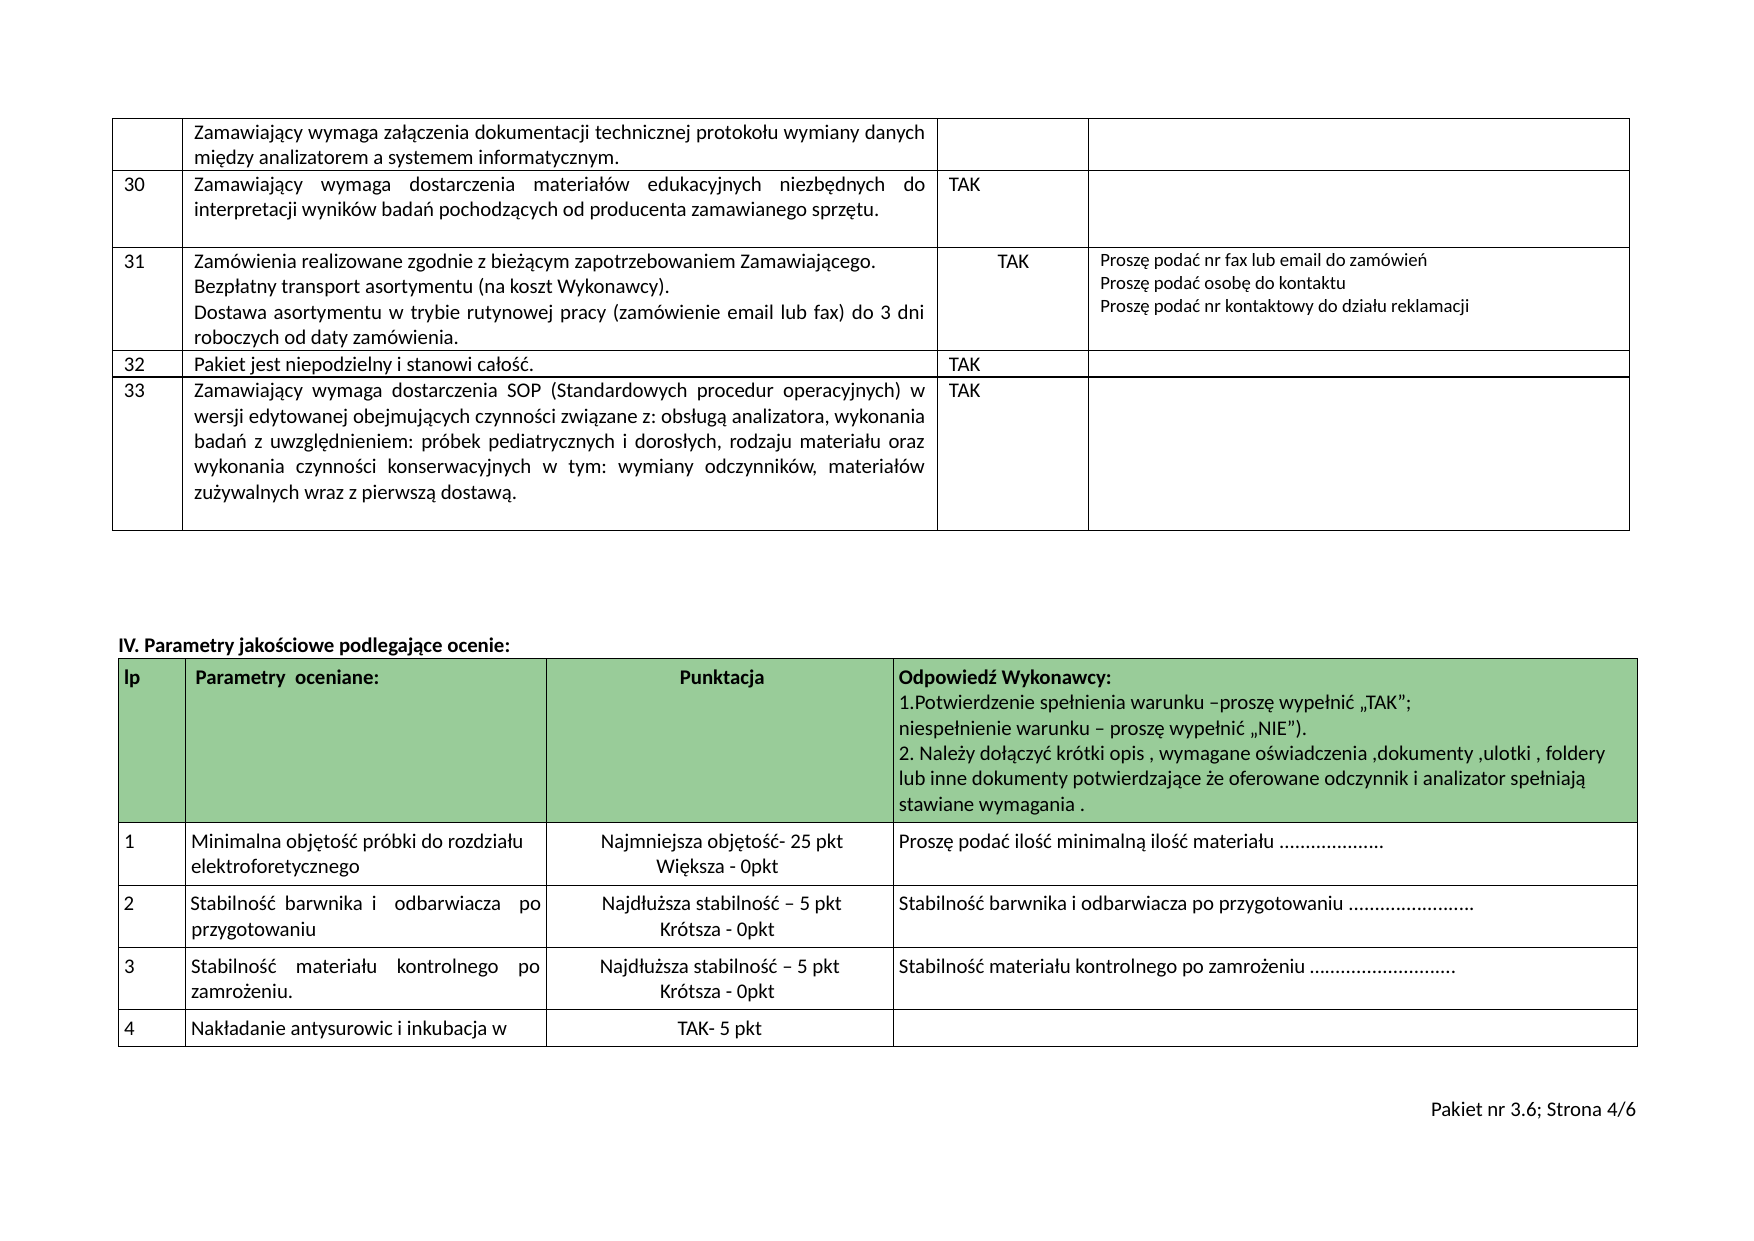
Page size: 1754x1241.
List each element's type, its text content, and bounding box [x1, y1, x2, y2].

table_cell Stabilność barwnika i odbarwiacza po przygotowaniu ........................ [894, 886, 1637, 947]
table_header Punktacja [547, 659, 893, 822]
table_cell 33 [113, 378, 182, 530]
table_cell 3 [119, 948, 185, 1009]
table_header Odpowiedź Wykonawcy: 1.Potwierdzenie spełnienia warunku –proszę wypełnić „TAK”; niespełnienie warunku – proszę wypełnić „NIE”). 2. Należy dołączyć krótki opis , wymagane oświadczenia ,dokumenty ,ulotki , foldery lub inne dokumenty potwierdzające że oferowane odczynnik i analizator spełniają stawiane wymagania . [894, 659, 1637, 822]
table_cell 30 [113, 171, 182, 247]
table_cell Proszę podać ilość minimalną ilość materiału .................... [894, 823, 1637, 884]
table_cell TAK [938, 351, 1088, 376]
table_cell Zamówienia realizowane zgodnie z bieżącym zapotrzebowaniem Zamawiającego. Bezpłatny transport asortymentu (na koszt Wykonawcy). Dostawa asortymentu w trybie rutynowej pracy (zamówienie email lub fax) do 3 dni roboczych od daty zamówienia. [183, 248, 937, 350]
table_cell [1089, 171, 1629, 247]
table_cell Stabilność materiału kontrolnego po zamrożeniu. [186, 948, 546, 1009]
table_cell Proszę podać nr fax lub email do zamówień Proszę podać osobę do kontaktu Proszę podać nr kontaktowy do działu reklamacji [1089, 248, 1629, 350]
table_cell Najmniejsza objętość- 25 pkt Większa - 0pkt [547, 823, 893, 884]
table_cell Zamawiający wymaga dostarczenia SOP (Standardowych procedur operacyjnych) w wersji edytowanej obejmujących czynności związane z: obsługą analizatora, wykonania badań z uwzględnieniem: próbek pediatrycznych i dorosłych, rodzaju materiału oraz wykonania czynności konserwacyjnych w tym: wymiany odczynników, materiałów zużywalnych wraz z pierwszą dostawą. [183, 378, 937, 530]
table_cell TAK [938, 378, 1088, 530]
table_cell TAK- 5 pkt [547, 1010, 893, 1046]
table_cell Najdłuższa stabilność – 5 pkt Krótsza - 0pkt [547, 886, 893, 947]
table_cell Zamawiający wymaga dostarczenia materiałów edukacyjnych niezbędnych do interpretacji wyników badań pochodzących od producenta zamawianego sprzętu. [183, 171, 937, 247]
table_cell 4 [119, 1010, 185, 1046]
table_cell TAK [938, 248, 1088, 350]
table_cell [113, 119, 182, 170]
table_cell [894, 1010, 1637, 1046]
table_cell 1 [119, 823, 185, 884]
table_cell [938, 119, 1088, 170]
table_cell [1089, 119, 1629, 170]
table_cell Stabilność materiału kontrolnego po zamrożeniu …......................... [894, 948, 1637, 1009]
table_cell Nakładanie antysurowic i inkubacja w [186, 1010, 546, 1046]
table_cell Zamawiający wymaga załączenia dokumentacji technicznej protokołu wymiany danych między analizatorem a systemem informatycznym. [183, 119, 937, 170]
table_cell [1089, 378, 1629, 530]
table_cell Pakiet jest niepodzielny i stanowi całość. [183, 351, 937, 376]
text IV. Parametry jakościowe podlegające ocenie: [118, 633, 1639, 658]
table_cell Stabilność barwnika i odbarwiacza po przygotowaniu [186, 886, 546, 947]
table_header Parametry oceniane: [186, 659, 546, 822]
table_cell Najdłuższa stabilność – 5 pkt Krótsza - 0pkt [547, 948, 893, 1009]
table_header lp [119, 659, 185, 822]
table_cell 2 [119, 886, 185, 947]
table_cell [1089, 351, 1629, 376]
table_cell 32 [113, 351, 182, 376]
table_cell TAK [938, 171, 1088, 247]
table_cell 31 [113, 248, 182, 350]
table_cell Minimalna objętość próbki do rozdziału elektroforetycznego [186, 823, 546, 884]
